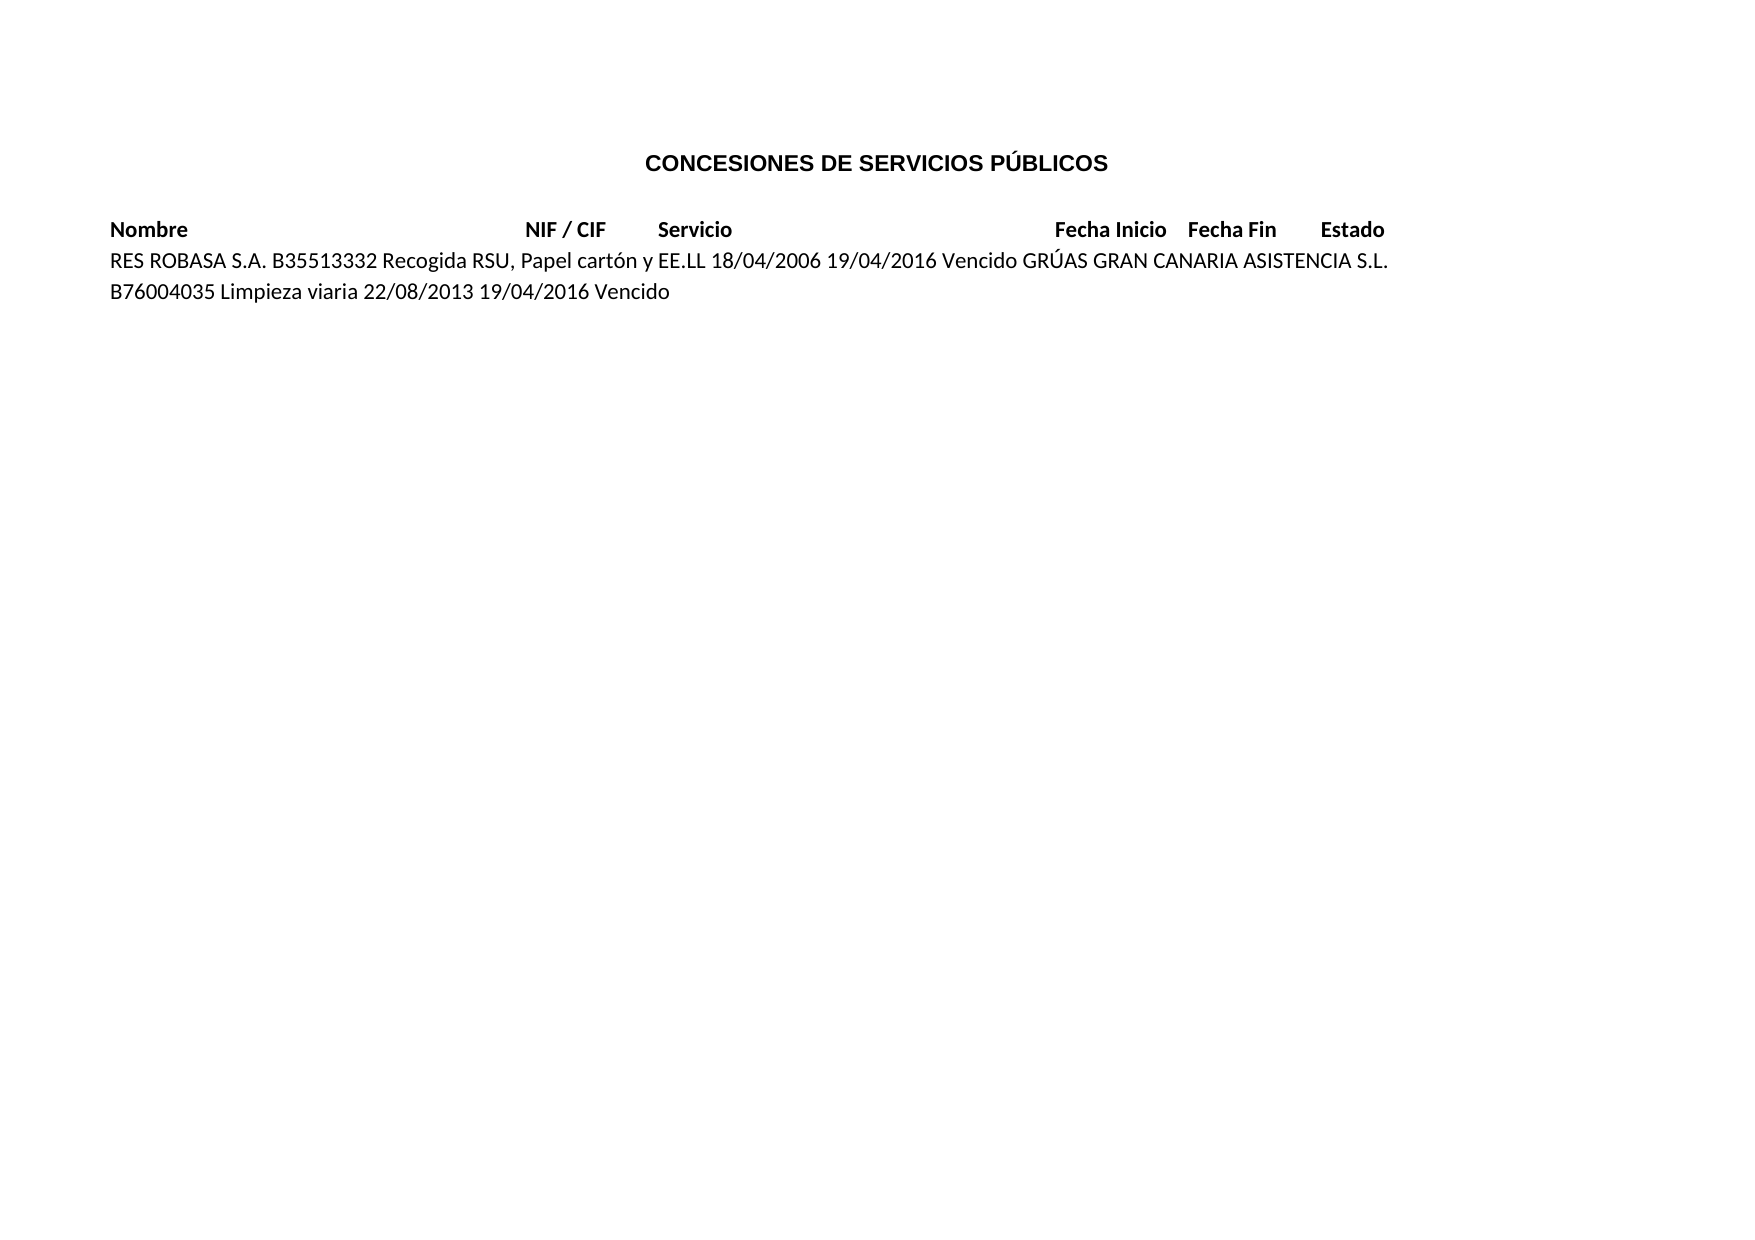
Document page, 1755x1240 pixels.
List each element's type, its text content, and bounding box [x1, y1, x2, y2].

text CONCESIONES DE SERVICIOS PÚBLICOS [150, 150, 1603, 176]
text RES ROBASA S.A. B35513332 Recogida RSU, Papel cartón y EE.LL 18/04/2006 19/04/2016 Vencido GRÚAS GRAN CANARIA ASISTENCIA S.L. B76004035 Limpieza viaria 22/08/2013 19/04/2016 Vencido [110, 246, 1461, 306]
text Nombre NIF / CIF Servicio Fecha Inicio Fecha Fin Estado [110, 215, 1604, 243]
